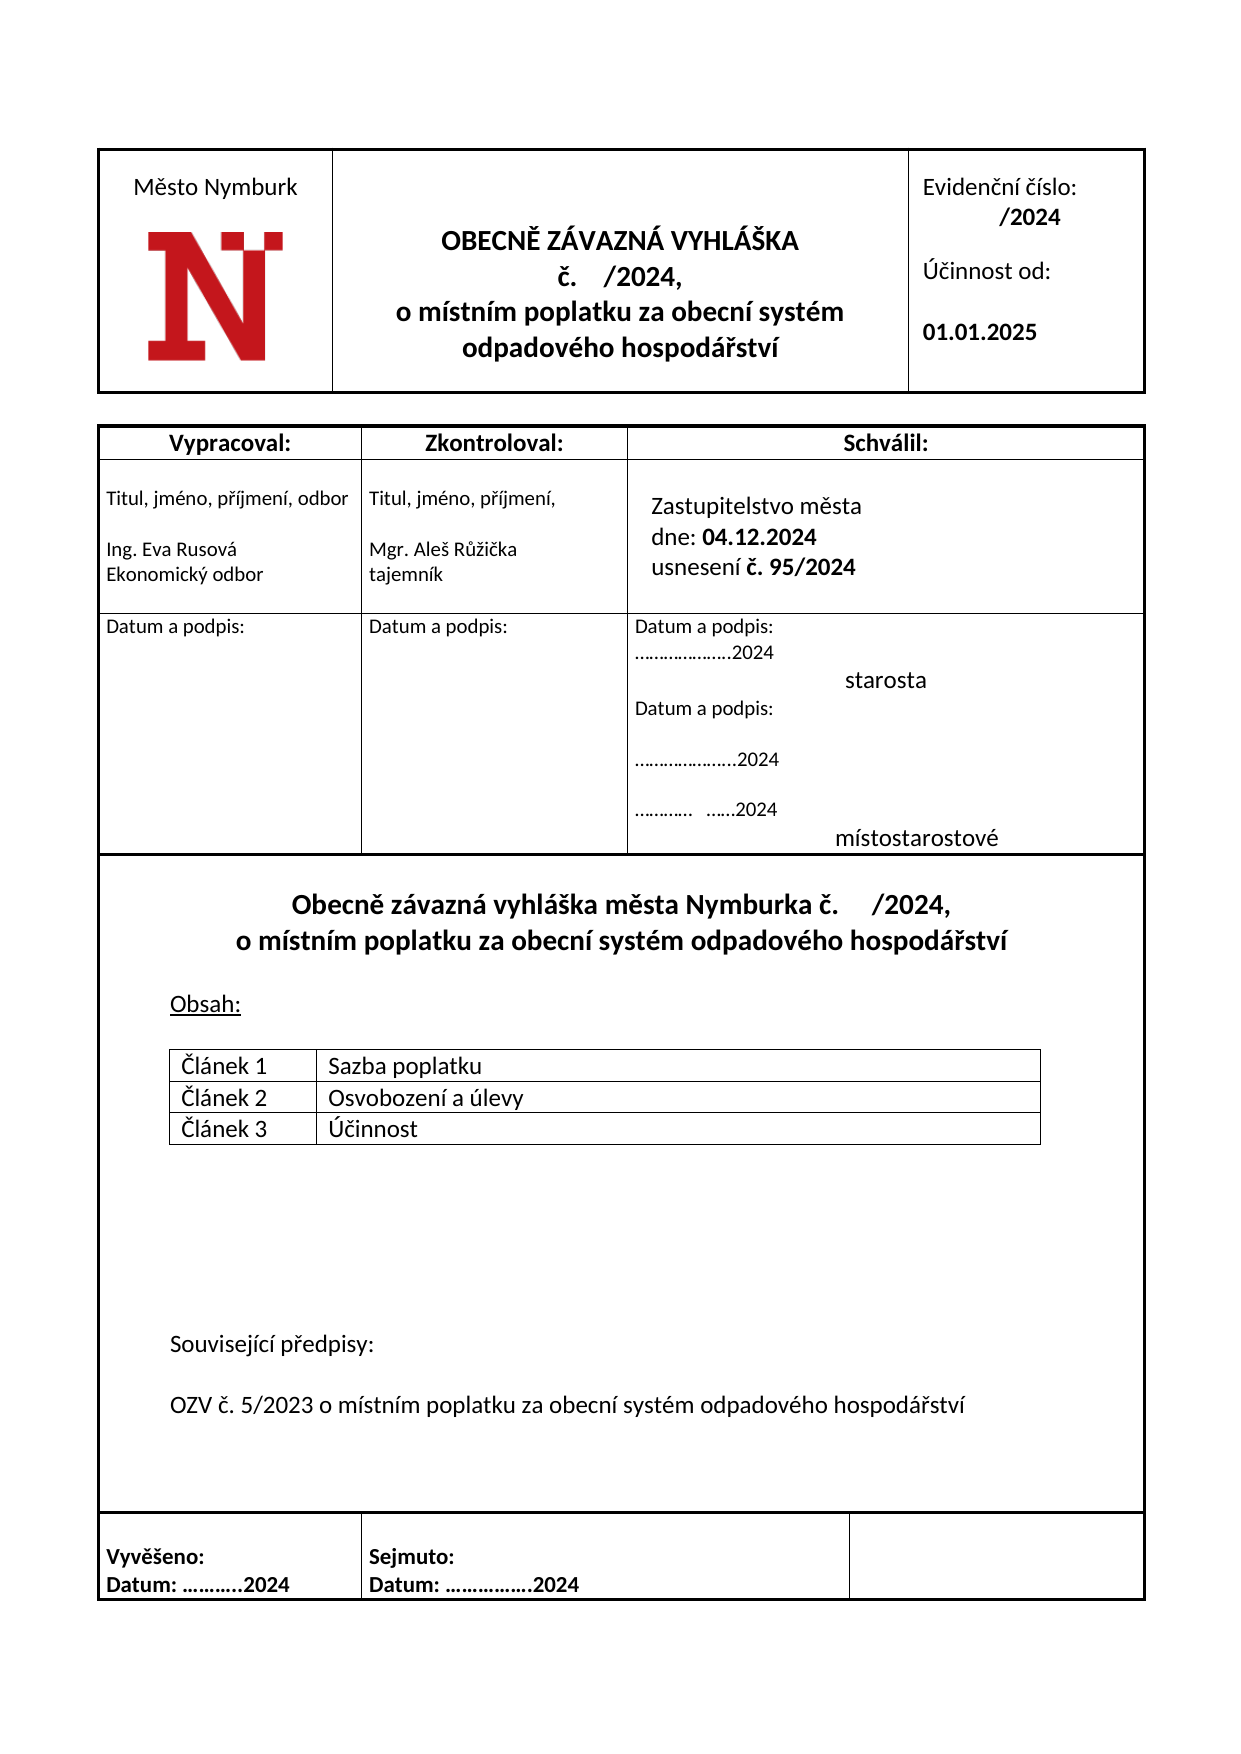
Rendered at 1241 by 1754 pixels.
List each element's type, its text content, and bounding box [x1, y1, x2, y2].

table_cell Titul, jméno, příjmení, odbor Ing. Eva Rusová Ekonomický odbor [100, 460, 361, 613]
table_cell Zastupitelstvo města dne: 04.12.2024 usnesení č. 95/2024 [628, 460, 1143, 613]
table_cell Sejmuto: Datum: …………….2024 [362, 1514, 849, 1598]
table_cell [850, 1514, 1143, 1598]
table_cell Titul, jméno, příjmení, Mgr. Aleš Růžička tajemník [362, 460, 627, 613]
table_cell Článek 3 [170, 1113, 316, 1144]
table_header Článek 1 [170, 1050, 316, 1081]
table_cell Datum a podpis: [100, 614, 361, 853]
table_header Evidenční číslo: /2024 Účinnost od: 01.01.2025 [909, 151, 1143, 391]
table_cell Článek 2 [170, 1082, 316, 1112]
table_header Vypracoval: [100, 428, 361, 459]
table_header Schválil: [628, 428, 1143, 459]
table_header Zkontroloval: [362, 428, 627, 459]
table_cell Účinnost [317, 1113, 1040, 1144]
table_cell Datum a podpis: ………………..2024 starosta Datum a podpis: ………………...2024 ………… ……2024 místostarostové [628, 614, 1143, 853]
table_cell Osvobození a úlevy [317, 1082, 1040, 1112]
table_cell Obecně závazná vyhláška města Nymburka č. /2024, o místním poplatku za obecní systém odpadového hospodářství Obsah: Související předpisy: OZV č. 5/2023 o místním poplatku za obecní systém odpadového hospodářství [100, 856, 1143, 1511]
table_cell Datum a podpis: [362, 614, 627, 853]
table_header Sazba poplatku [317, 1050, 1040, 1081]
table_header OBECNĚ ZÁVAZNÁ VYHLÁŠKA č. /2024, o místním poplatku za obecní systém odpadového hospodářství [333, 151, 908, 391]
table_cell Vyvěšeno: Datum: ………..2024 [100, 1514, 361, 1598]
table_header Město Nymburk [100, 151, 332, 391]
